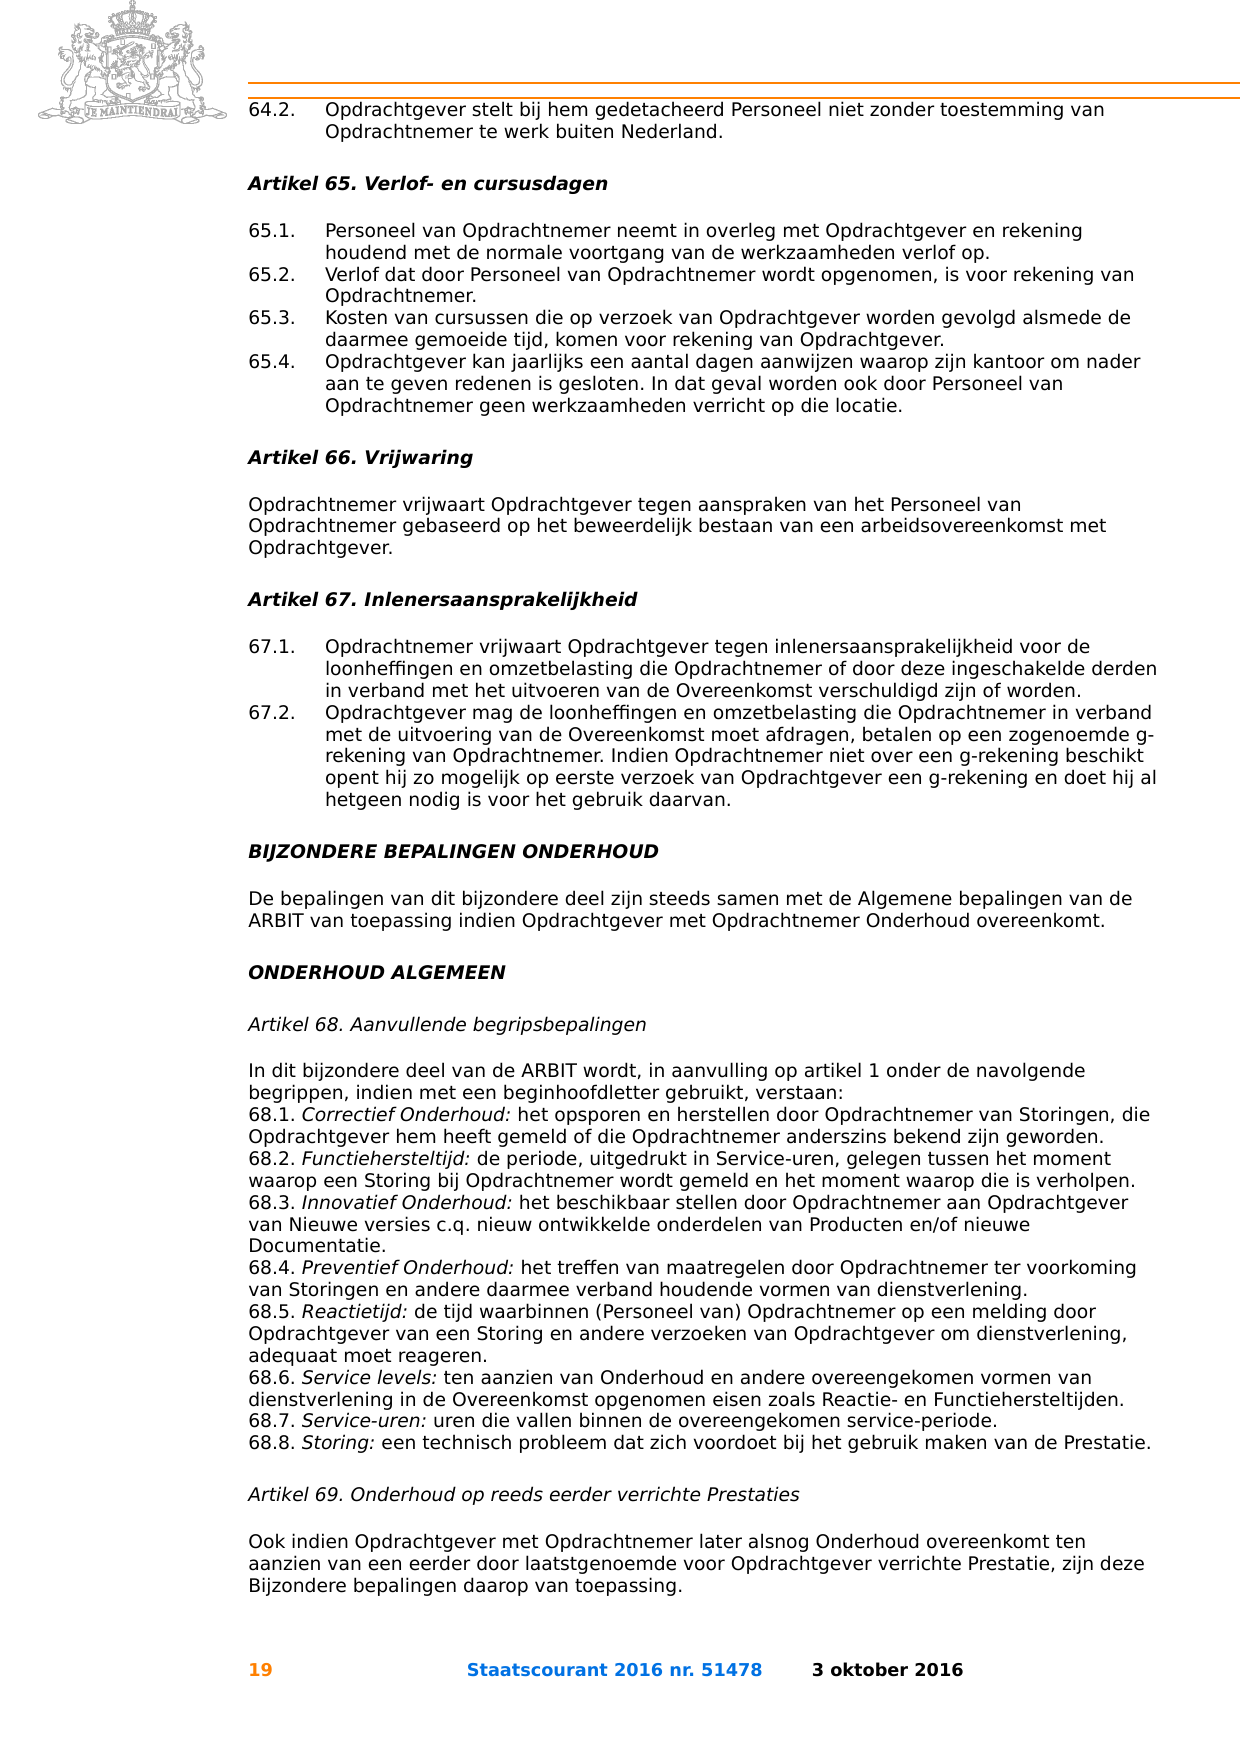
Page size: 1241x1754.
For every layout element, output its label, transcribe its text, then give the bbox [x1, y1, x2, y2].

text 64.2. Opdrachtgever stelt bij hem gedetacheerd Personeel niet zonder toestemming van Opdrachtnemer te werk buiten Nederland. [248, 99, 1163, 143]
text Artikel 65. Verlof- en cursusdagen [248, 173, 1163, 195]
text De bepalingen van dit bijzondere deel zijn steeds samen met de Algemene bepalingen van de ARBIT van toepassing indien Opdrachtgever met Opdrachtnemer Onderhoud overeenkomt. [248, 888, 1163, 932]
text Artikel 68. Aanvullende begripsbepalingen [248, 1013, 1163, 1035]
text Artikel 67. Inlenersaansprakelijkheid [248, 589, 1163, 611]
text In dit bijzondere deel van de ARBIT wordt, in aanvulling op artikel 1 onder de navolgende begrippen, indien met een beginhoofdletter gebruikt, verstaan: [248, 1060, 1163, 1104]
text 68.6. Service levels: ten aanzien van Onderhoud en andere overeengekomen vormen van dienstverlening in de Overeenkomst opgenomen eisen zoals Reactie- en Functiehersteltijden. [248, 1367, 1163, 1410]
text 65.2. Verlof dat door Personeel van Opdrachtnemer wordt opgenomen, is voor rekening van Opdrachtnemer. [248, 263, 1163, 307]
text 68.5. Reactietijd: de tijd waarbinnen (Personeel van) Opdrachtnemer op een melding door Opdrachtgever van een Storing en andere verzoeken van Opdrachtgever om dienstverlening, adequaat moet reageren. [248, 1301, 1163, 1367]
text 67.1. Opdrachtnemer vrijwaart Opdrachtgever tegen inlenersaansprakelijkheid voor de loonheffingen en omzetbelasting die Opdrachtnemer of door deze ingeschakelde derden in verband met het uitvoeren van de Overeenkomst verschuldigd zijn of worden. [248, 636, 1163, 702]
text 67.2. Opdrachtgever mag de loonheffingen en omzetbelasting die Opdrachtnemer in verband met de uitvoering van de Overeenkomst moet afdragen, betalen op een zogenoemde g-rekening van Opdrachtnemer. Indien Opdrachtnemer niet over een g-rekening beschikt opent hij zo mogelijk op eerste verzoek van Opdrachtgever een g-rekening en doet hij al hetgeen nodig is voor het gebruik daarvan. [248, 702, 1163, 811]
text Artikel 69. Onderhoud op reeds eerder verrichte Prestaties [248, 1484, 1163, 1506]
text 68.8. Storing: een technisch probleem dat zich voordoet bij het gebruik maken van de Prestatie. [248, 1432, 1163, 1454]
text 68.3. Innovatief Onderhoud: het beschikbaar stellen door Opdrachtnemer aan Opdrachtgever van Nieuwe versies c.q. nieuw ontwikkelde onderdelen van Producten en/of nieuwe Documentatie. [248, 1192, 1163, 1257]
text 65.3. Kosten van cursussen die op verzoek van Opdrachtgever worden gevolgd alsmede de daarmee gemoeide tijd, komen voor rekening van Opdrachtgever. [248, 307, 1163, 351]
text 65.4. Opdrachtgever kan jaarlijks een aantal dagen aanwijzen waarop zijn kantoor om nader aan te geven redenen is gesloten. In dat geval worden ook door Personeel van Opdrachtnemer geen werkzaamheden verricht op die locatie. [248, 351, 1163, 417]
text 68.7. Service-uren: uren die vallen binnen de overeengekomen service-periode. [248, 1410, 1163, 1432]
text BIJZONDERE BEPALINGEN ONDERHOUD [248, 841, 1163, 863]
text Ook indien Opdrachtgever met Opdrachtnemer later alsnog Onderhoud overeenkomt ten aanzien van een eerder door laatstgenoemde voor Opdrachtgever verrichte Prestatie, zijn deze Bijzondere bepalingen daarop van toepassing. [248, 1531, 1163, 1597]
text 68.2. Functiehersteltijd: de periode, uitgedrukt in Service-uren, gelegen tussen het moment waarop een Storing bij Opdrachtnemer wordt gemeld en het moment waarop die is verholpen. [248, 1148, 1163, 1192]
text 68.1. Correctief Onderhoud: het opsporen en herstellen door Opdrachtnemer van Storingen, die Opdrachtgever hem heeft gemeld of die Opdrachtnemer anderszins bekend zijn geworden. [248, 1104, 1163, 1148]
text Opdrachtnemer vrijwaart Opdrachtgever tegen aanspraken van het Personeel van Opdrachtnemer gebaseerd op het beweerdelijk bestaan van een arbeidsovereenkomst met Opdrachtgever. [248, 493, 1163, 559]
text 65.1. Personeel van Opdrachtnemer neemt in overleg met Opdrachtgever en rekening houdend met de normale voortgang van de werkzaamheden verlof op. [248, 220, 1163, 263]
text Artikel 66. Vrijwaring [248, 447, 1163, 468]
text 68.4. Preventief Onderhoud: het treffen van maatregelen door Opdrachtnemer ter voorkoming van Storingen en andere daarmee verband houdende vormen van dienstverlening. [248, 1257, 1163, 1301]
text ONDERHOUD ALGEMEEN [248, 962, 1163, 983]
